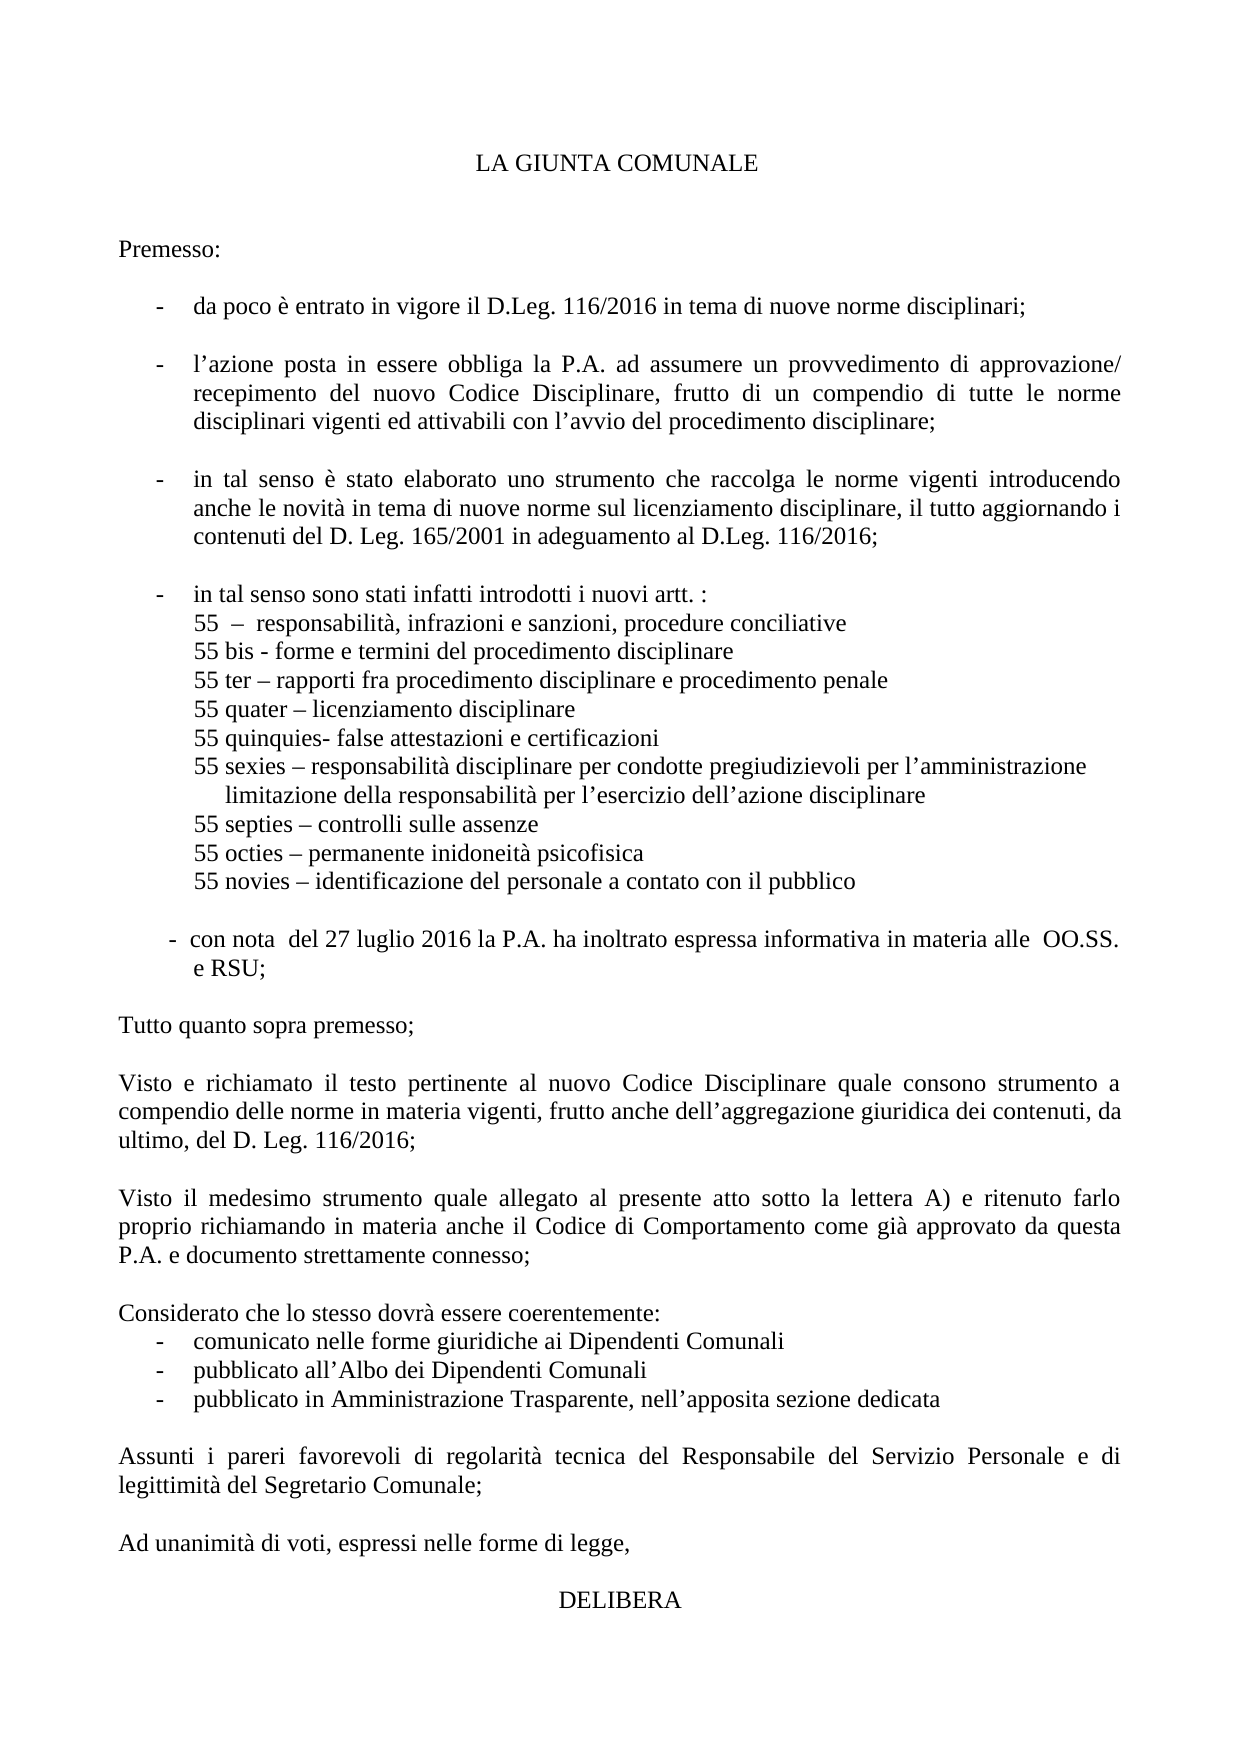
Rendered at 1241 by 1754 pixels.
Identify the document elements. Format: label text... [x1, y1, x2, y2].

text 55 novies – identificazione del personale a contato con il pubblico [193, 866, 1122, 895]
list l’azione posta in essere obbliga la P.A. ad assumere un provvedimento di approvazione/ recepimento del nuovo Codice Disciplinare, frutto di un compendio di tutte le norme disciplinari vigenti ed attivabili con l’avvio del procedimento disciplinare; [156, 349, 1122, 435]
text 55 octies – permanente inidoneità psicofisica [193, 838, 1122, 866]
list pubblicato in Amministrazione Trasparente, nell’apposita sezione dedicata [156, 1384, 1122, 1413]
text LA GIUNTA COMUNALE [118, 148, 1122, 176]
list in tal senso è stato elaborato uno strumento che raccolga le norme vigenti introducendo anche le novità in tema di nuove norme sul licenziamento disciplinare, il tutto aggiornando i contenuti del D. Leg. 165/2001 in adeguamento al D.Leg. 116/2016; [156, 464, 1122, 550]
text Premesso: [118, 234, 1122, 263]
text 55 sexies – responsabilità disciplinare per condotte pregiudizievoli per l’amministrazione [193, 751, 1122, 780]
text 55 bis - forme e termini del procedimento disciplinare [193, 636, 1122, 665]
text Ad unanimità di voti, espressi nelle forme di legge, [118, 1528, 1122, 1556]
text limitazione della responsabilità per l’esercizio dell’azione disciplinare [193, 780, 1122, 809]
text 55 ter – rapporti fra procedimento disciplinare e procedimento penale [193, 665, 1122, 694]
text Visto e richiamato il testo pertinente al nuovo Codice Disciplinare quale consono strumento a compendio delle norme in materia vigenti, frutto anche dell’aggregazione giuridica dei contenuti, da ultimo, del D. Leg. 116/2016; [118, 1068, 1122, 1154]
text - con nota del 27 luglio 2016 la P.A. ha inoltrato espressa informativa in materia alle OO.SS. e RSU; [156, 924, 1122, 981]
text Considerato che lo stesso dovrà essere coerentemente: [118, 1298, 1122, 1326]
text 55 quater – licenziamento disciplinare [193, 694, 1122, 723]
list comunicato nelle forme giuridiche ai Dipendenti Comunali [156, 1326, 1122, 1355]
text 55 – responsabilità, infrazioni e sanzioni, procedure conciliative [193, 608, 1122, 636]
text 55 septies – controlli sulle assenze [193, 809, 1122, 838]
text 55 quinquies- false attestazioni e certificazioni [193, 723, 1122, 751]
text Assunti i pareri favorevoli di regolarità tecnica del Responsabile del Servizio Personale e di legittimità del Segretario Comunale; [118, 1441, 1122, 1499]
list da poco è entrato in vigore il D.Leg. 116/2016 in tema di nuove norme disciplinari; [156, 291, 1122, 320]
text DELIBERA [118, 1585, 1122, 1614]
list pubblicato all’Albo dei Dipendenti Comunali [156, 1355, 1122, 1384]
list in tal senso sono stati infatti introdotti i nuovi artt. : [156, 579, 1122, 608]
text Tutto quanto sopra premesso; [118, 1010, 1122, 1039]
text Visto il medesimo strumento quale allegato al presente atto sotto la lettera A) e ritenuto farlo proprio richiamando in materia anche il Codice di Comportamento come già approvato da questa P.A. e documento strettamente connesso; [118, 1183, 1122, 1269]
